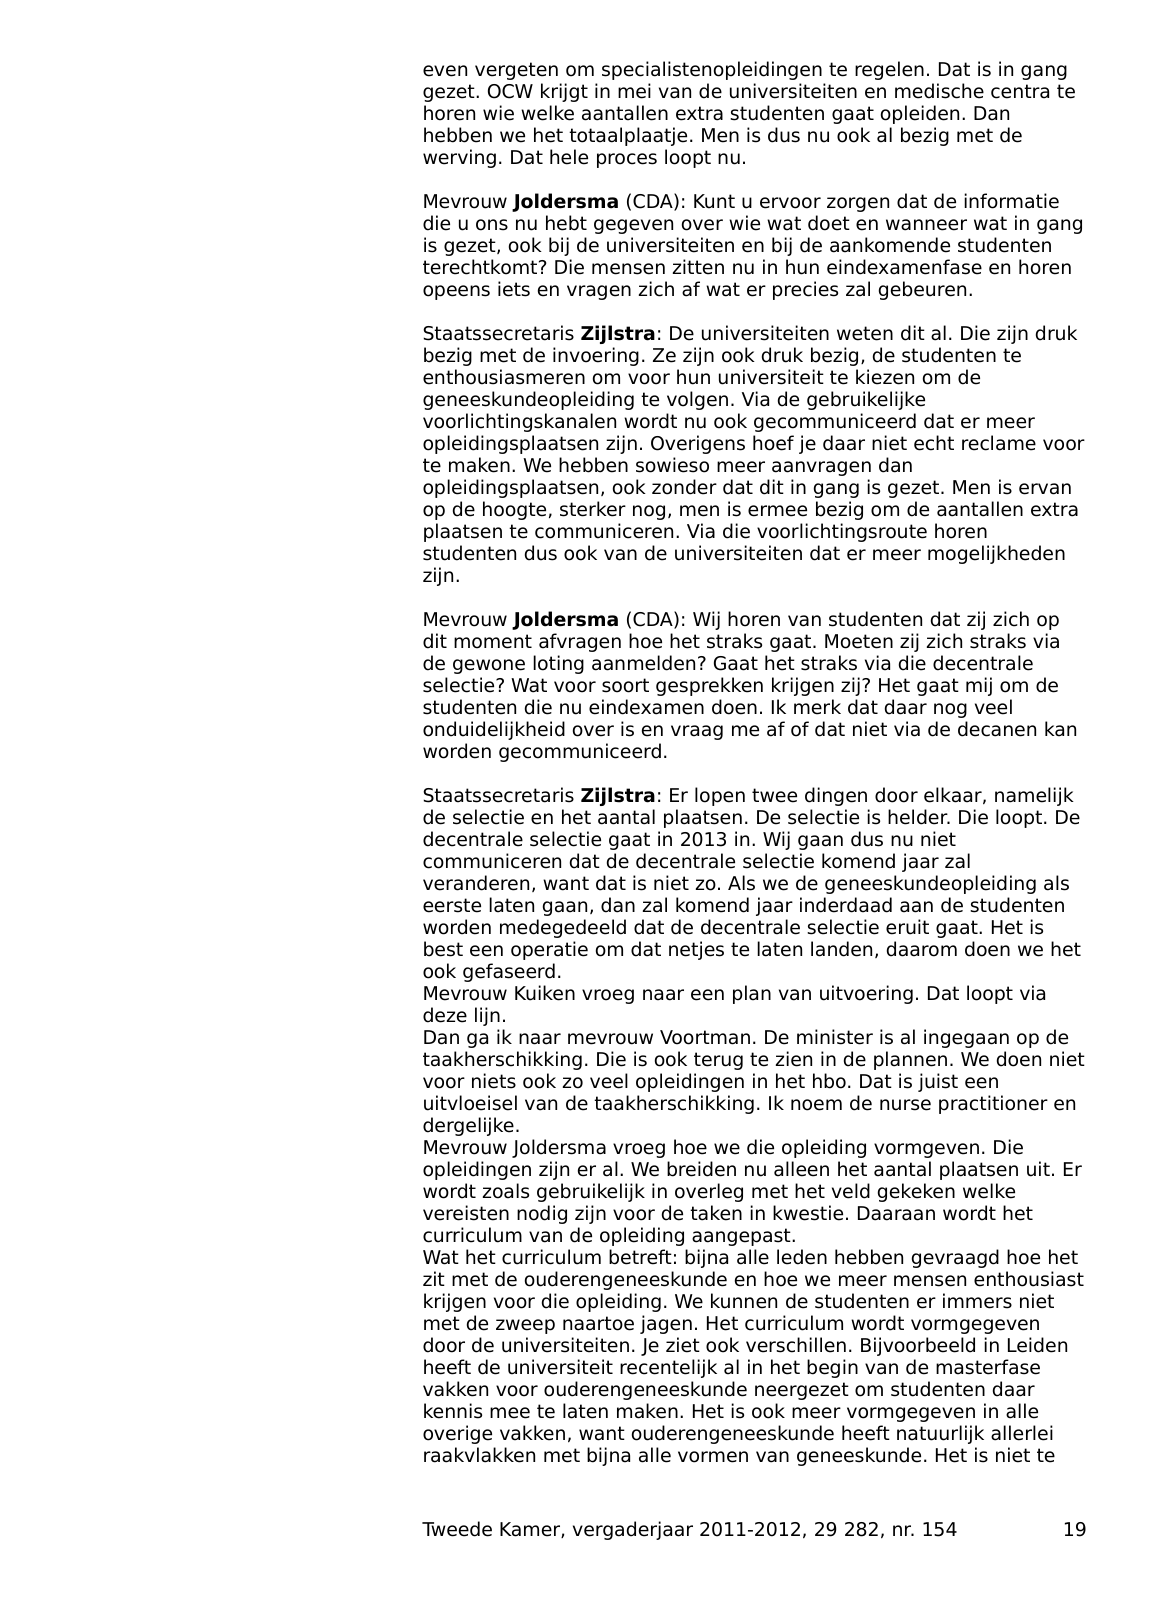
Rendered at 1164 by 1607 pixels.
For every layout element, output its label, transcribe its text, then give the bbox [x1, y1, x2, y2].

text Staatssecretaris Zijlstra: De universiteiten weten dit al. Die zijn druk bezig met de invoering. Ze zijn ook druk bezig, de studenten te enthousiasmeren om voor hun universiteit te kiezen om de geneeskundeopleiding te volgen. Via de gebruikelijke voorlichtingskanalen wordt nu ook gecommuniceerd dat er meer opleidingsplaatsen zijn. Overigens hoef je daar niet echt reclame voor te maken. We hebben sowieso meer aanvragen dan opleidingsplaatsen, ook zonder dat dit in gang is gezet. Men is ervan op de hoogte, sterker nog, men is ermee bezig om de aantallen extra plaatsen te communiceren. Via die voorlichtingsroute horen studenten dus ook van de universiteiten dat er meer mogelijkheden zijn. [422, 323, 1087, 587]
text Staatssecretaris Zijlstra: Er lopen twee dingen door elkaar, namelijk de selectie en het aantal plaatsen. De selectie is helder. Die loopt. De decentrale selectie gaat in 2013 in. Wij gaan dus nu niet communiceren dat de decentrale selectie komend jaar zal veranderen, want dat is niet zo. Als we de geneeskundeopleiding als eerste laten gaan, dan zal komend jaar inderdaad aan de studenten worden medegedeeld dat de decentrale selectie eruit gaat. Het is best een operatie om dat netjes te laten landen, daarom doen we het ook gefaseerd. [422, 785, 1087, 983]
text Mevrouw Joldersma (CDA): Wij horen van studenten dat zij zich op dit moment afvragen hoe het straks gaat. Moeten zij zich straks via de gewone loting aanmelden? Gaat het straks via die decentrale selectie? Wat voor soort gesprekken krijgen zij? Het gaat mij om de studenten die nu eindexamen doen. Ik merk dat daar nog veel onduidelijkheid over is en vraag me af of dat niet via de decanen kan worden gecommuniceerd. [422, 609, 1087, 763]
text Dan ga ik naar mevrouw Voortman. De minister is al ingegaan op de taakherschikking. Die is ook terug te zien in de plannen. We doen niet voor niets ook zo veel opleidingen in het hbo. Dat is juist een uitvloeisel van de taakherschikking. Ik noem de nurse practitioner en dergelijke. [422, 1027, 1087, 1137]
text Mevrouw Joldersma vroeg hoe we die opleiding vormgeven. Die opleidingen zijn er al. We breiden nu alleen het aantal plaatsen uit. Er wordt zoals gebruikelijk in overleg met het veld gekeken welke vereisten nodig zijn voor de taken in kwestie. Daaraan wordt het curriculum van de opleiding aangepast. [422, 1137, 1087, 1247]
text even vergeten om specialistenopleidingen te regelen. Dat is in gang gezet. OCW krijgt in mei van de universiteiten en medische centra te horen wie welke aantallen extra studenten gaat opleiden. Dan hebben we het totaalplaatje. Men is dus nu ook al bezig met de werving. Dat hele proces loopt nu. [422, 59, 1087, 169]
text Mevrouw Joldersma (CDA): Kunt u ervoor zorgen dat de informatie die u ons nu hebt gegeven over wie wat doet en wanneer wat in gang is gezet, ook bij de universiteiten en bij de aankomende studenten terechtkomt? Die mensen zitten nu in hun eindexamenfase en horen opeens iets en vragen zich af wat er precies zal gebeuren. [422, 191, 1087, 301]
text Wat het curriculum betreft: bijna alle leden hebben gevraagd hoe het zit met de ouderengeneeskunde en hoe we meer mensen enthousiast krijgen voor die opleiding. We kunnen de studenten er immers niet met de zweep naartoe jagen. Het curriculum wordt vormgegeven door de universiteiten. Je ziet ook verschillen. Bijvoorbeeld in Leiden heeft de universiteit recentelijk al in het begin van de masterfase vakken voor ouderengeneeskunde neergezet om studenten daar kennis mee te laten maken. Het is ook meer vormgegeven in alle overige vakken, want ouderengeneeskunde heeft natuurlijk allerlei raakvlakken met bijna alle vormen van geneeskunde. Het is niet te [422, 1247, 1087, 1467]
text Mevrouw Kuiken vroeg naar een plan van uitvoering. Dat loopt via deze lijn. [422, 983, 1087, 1027]
